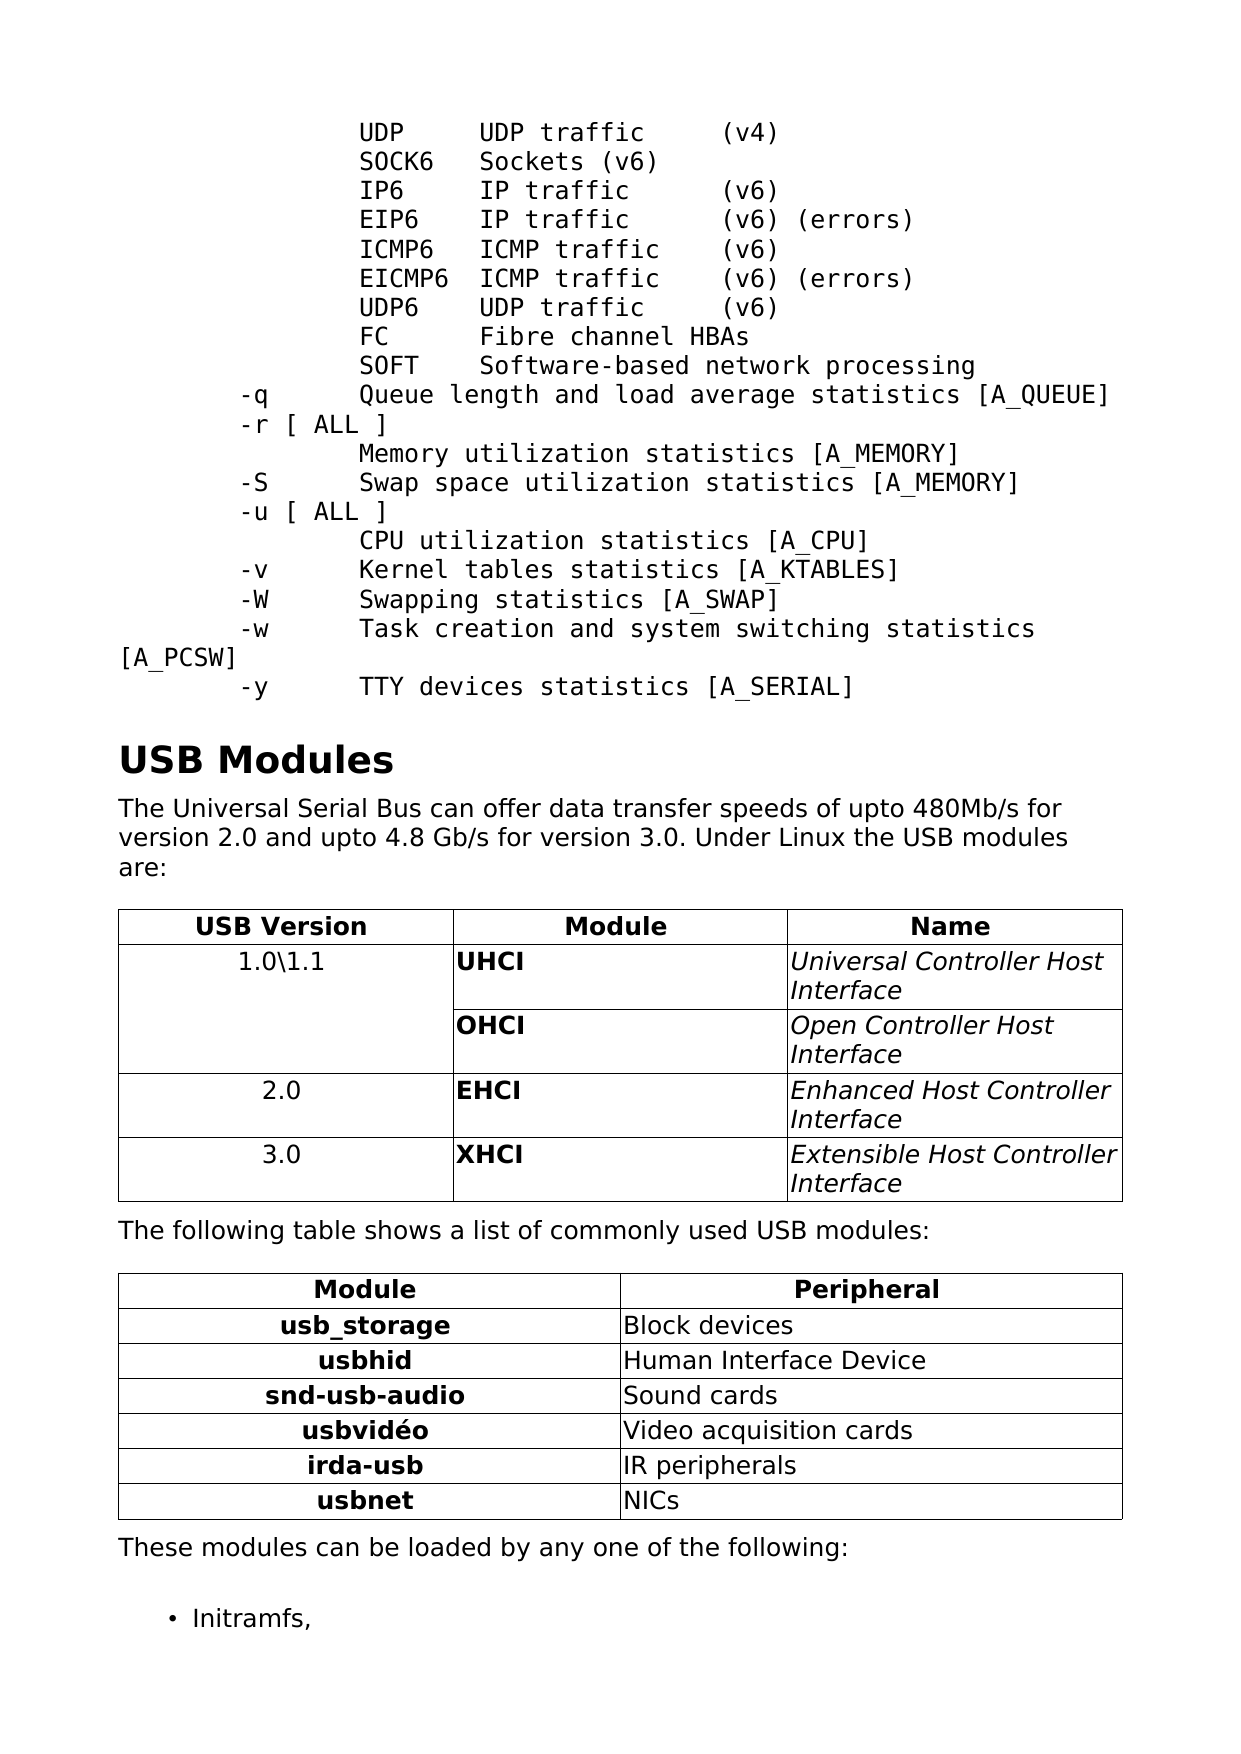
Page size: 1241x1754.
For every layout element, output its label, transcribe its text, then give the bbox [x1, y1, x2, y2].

text UDP UDP traffic (v4) SOCK6 Sockets (v6) IP6 IP traffic (v6) EIP6 IP traffic (v6) (errors) ICMP6 ICMP traffic (v6) EICMP6 ICMP traffic (v6) (errors) UDP6 UDP traffic (v6) FC Fibre channel HBAs SOFT Software-based network processing -q Queue length and load average statistics [A_QUEUE] -r [ ALL ] Memory utilization statistics [A_MEMORY] -S Swap space utilization statistics [A_MEMORY] -u [ ALL ] CPU utilization statistics [A_CPU] -v Kernel tables statistics [A_KTABLES] -W Swapping statistics [A_SWAP] -w Task creation and system switching statistics [A_PCSW] -y TTY devices statistics [A_SERIAL] [118, 118, 1122, 701]
list Initramfs, [177, 1604, 1122, 1634]
table_cell UHCI [454, 945, 787, 1008]
text The following table shows a list of commonly used USB modules: [118, 1216, 1122, 1245]
table_cell IR peripherals [621, 1449, 1122, 1483]
table_cell irda-usb [119, 1449, 620, 1483]
text The Universal Serial Bus can offer data transfer speeds of upto 480Mb/s for version 2.0 and upto 4.8 Gb/s for version 3.0. Under Linux the USB modules are: [118, 794, 1122, 882]
table_cell Block devices [621, 1309, 1122, 1343]
table_cell 3.0 [119, 1138, 453, 1201]
table_cell usbnet [119, 1484, 620, 1518]
table_cell Extensible Host Controller Interface [788, 1138, 1122, 1201]
table_cell Sound cards [621, 1379, 1122, 1413]
table_cell XHCI [454, 1138, 787, 1201]
table_cell NICs [621, 1484, 1122, 1518]
table_cell EHCI [454, 1074, 787, 1137]
table_header Peripheral [621, 1274, 1122, 1308]
table_cell snd-usb-audio [119, 1379, 620, 1413]
table_cell OHCI [454, 1010, 787, 1073]
table_header Module [119, 1274, 620, 1308]
table_cell 1.0\1.1 [119, 945, 453, 1073]
table_cell usbhid [119, 1344, 620, 1378]
table_cell usbvidéo [119, 1414, 620, 1448]
table_cell Enhanced Host Controller Interface [788, 1074, 1122, 1137]
table_cell Video acquisition cards [621, 1414, 1122, 1448]
table_header USB Version [119, 910, 453, 944]
table_cell 2.0 [119, 1074, 453, 1137]
table_header Module [454, 910, 787, 944]
table_header Name [788, 910, 1122, 944]
subtitle USB Modules [118, 738, 1122, 782]
table_cell Human Interface Device [621, 1344, 1122, 1378]
table_cell Universal Controller Host Interface [788, 945, 1122, 1008]
text These modules can be loaded by any one of the following: [118, 1533, 1122, 1562]
table_cell Open Controller Host Interface [788, 1010, 1122, 1073]
table_cell usb_storage [119, 1309, 620, 1343]
